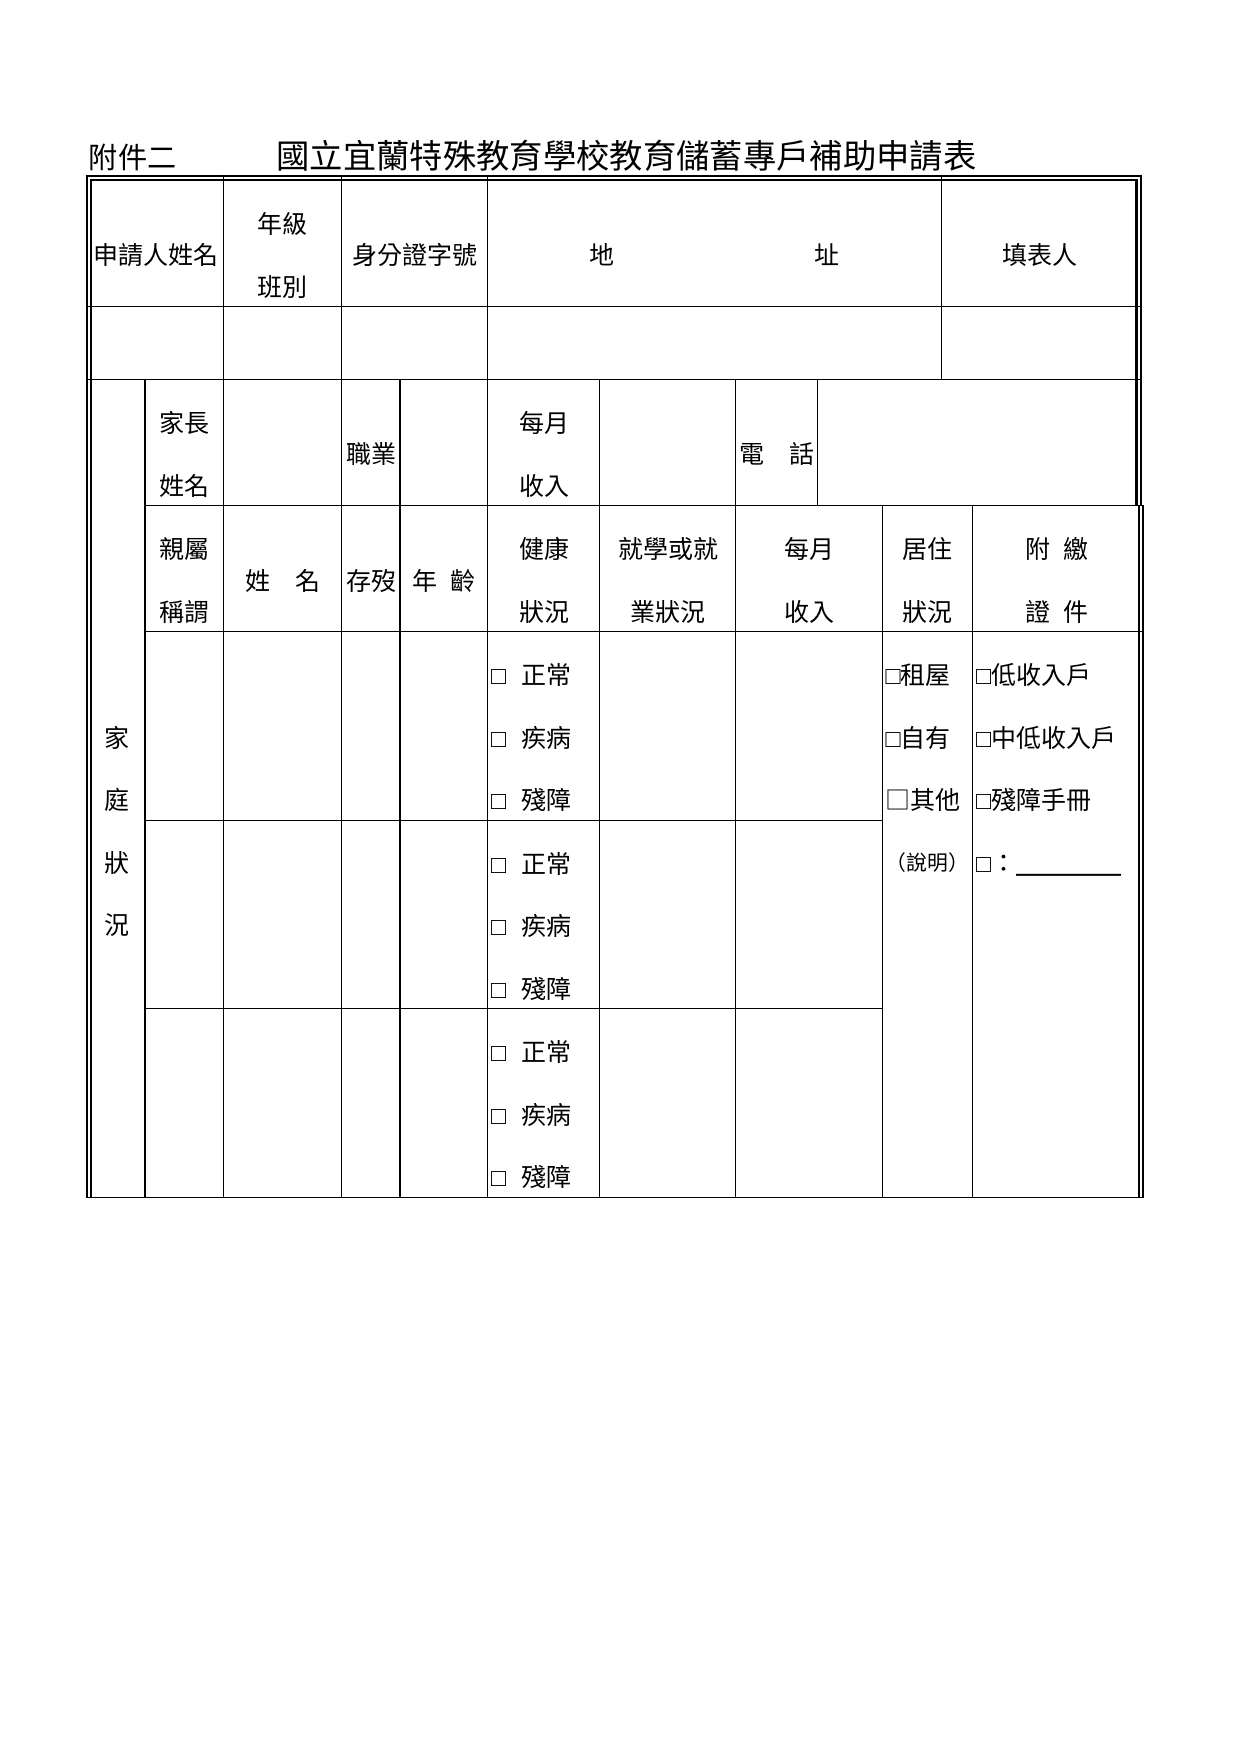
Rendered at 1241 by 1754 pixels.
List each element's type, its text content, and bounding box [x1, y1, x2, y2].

table_cell 電 話 [736, 380, 817, 505]
table_cell 家 庭 狀 況 [92, 380, 144, 1197]
table_cell □ 正常 □ 疾病 □ 殘障 [488, 821, 599, 1008]
table_cell □低收入戶 □中低收入戶 □殘障手冊 □：_______ [973, 632, 1138, 1197]
table_cell [736, 1009, 882, 1197]
table_cell [224, 821, 341, 1008]
table_cell 家長 姓名 [146, 380, 223, 505]
table_cell 年 齡 [401, 506, 487, 631]
table_cell [600, 1009, 735, 1197]
table_cell [488, 307, 941, 379]
table_cell □ 正常 □ 疾病 □ 殘障 [488, 632, 599, 820]
table_cell □租屋 □自有 □其他（說明） [883, 632, 972, 1197]
table_header 年級 班別 [224, 181, 341, 306]
table_cell [736, 632, 882, 820]
table_cell [401, 632, 487, 820]
table_cell [342, 307, 487, 379]
table_cell 親屬 稱謂 [146, 506, 223, 631]
table_cell [224, 1009, 341, 1197]
table_cell [600, 632, 735, 820]
table_cell [146, 632, 223, 820]
table_cell 姓 名 [224, 506, 341, 631]
text 附件二 國立宜蘭特殊教育學校教育儲蓄專戶補助申請表 [89, 112, 1152, 175]
table_cell [146, 821, 223, 1008]
table_cell [736, 821, 882, 1008]
table_cell □ 正常 □ 疾病 □ 殘障 [488, 1009, 599, 1197]
table_cell [942, 307, 1135, 379]
table_cell [92, 307, 223, 379]
table_cell [146, 1009, 223, 1197]
table_cell [600, 821, 735, 1008]
table_cell 每月 收入 [736, 506, 882, 631]
table_cell 每月 收入 [488, 380, 599, 505]
table_cell [342, 632, 399, 820]
table_header 申請人姓名 [92, 181, 223, 306]
table_cell [224, 307, 341, 379]
table_cell 職業 [342, 380, 399, 505]
table_cell [224, 632, 341, 820]
table_cell 就學或就 業狀況 [600, 506, 735, 631]
table_header 填表人 [942, 181, 1135, 306]
table_cell 附 繳 證 件 [973, 506, 1138, 631]
table_cell [600, 380, 735, 505]
table_header 地 址 [488, 181, 941, 306]
table_cell 健康 狀況 [488, 506, 599, 631]
table_cell [342, 1009, 399, 1197]
table_cell [401, 1009, 487, 1197]
table_cell [224, 380, 341, 505]
table_cell [401, 821, 487, 1008]
table_cell [342, 821, 399, 1008]
table_cell [818, 380, 1135, 505]
table_header 身分證字號 [342, 181, 487, 306]
table_cell 存歿 [342, 506, 399, 631]
table_cell [401, 380, 487, 505]
table_cell 居住 狀況 [883, 506, 972, 631]
